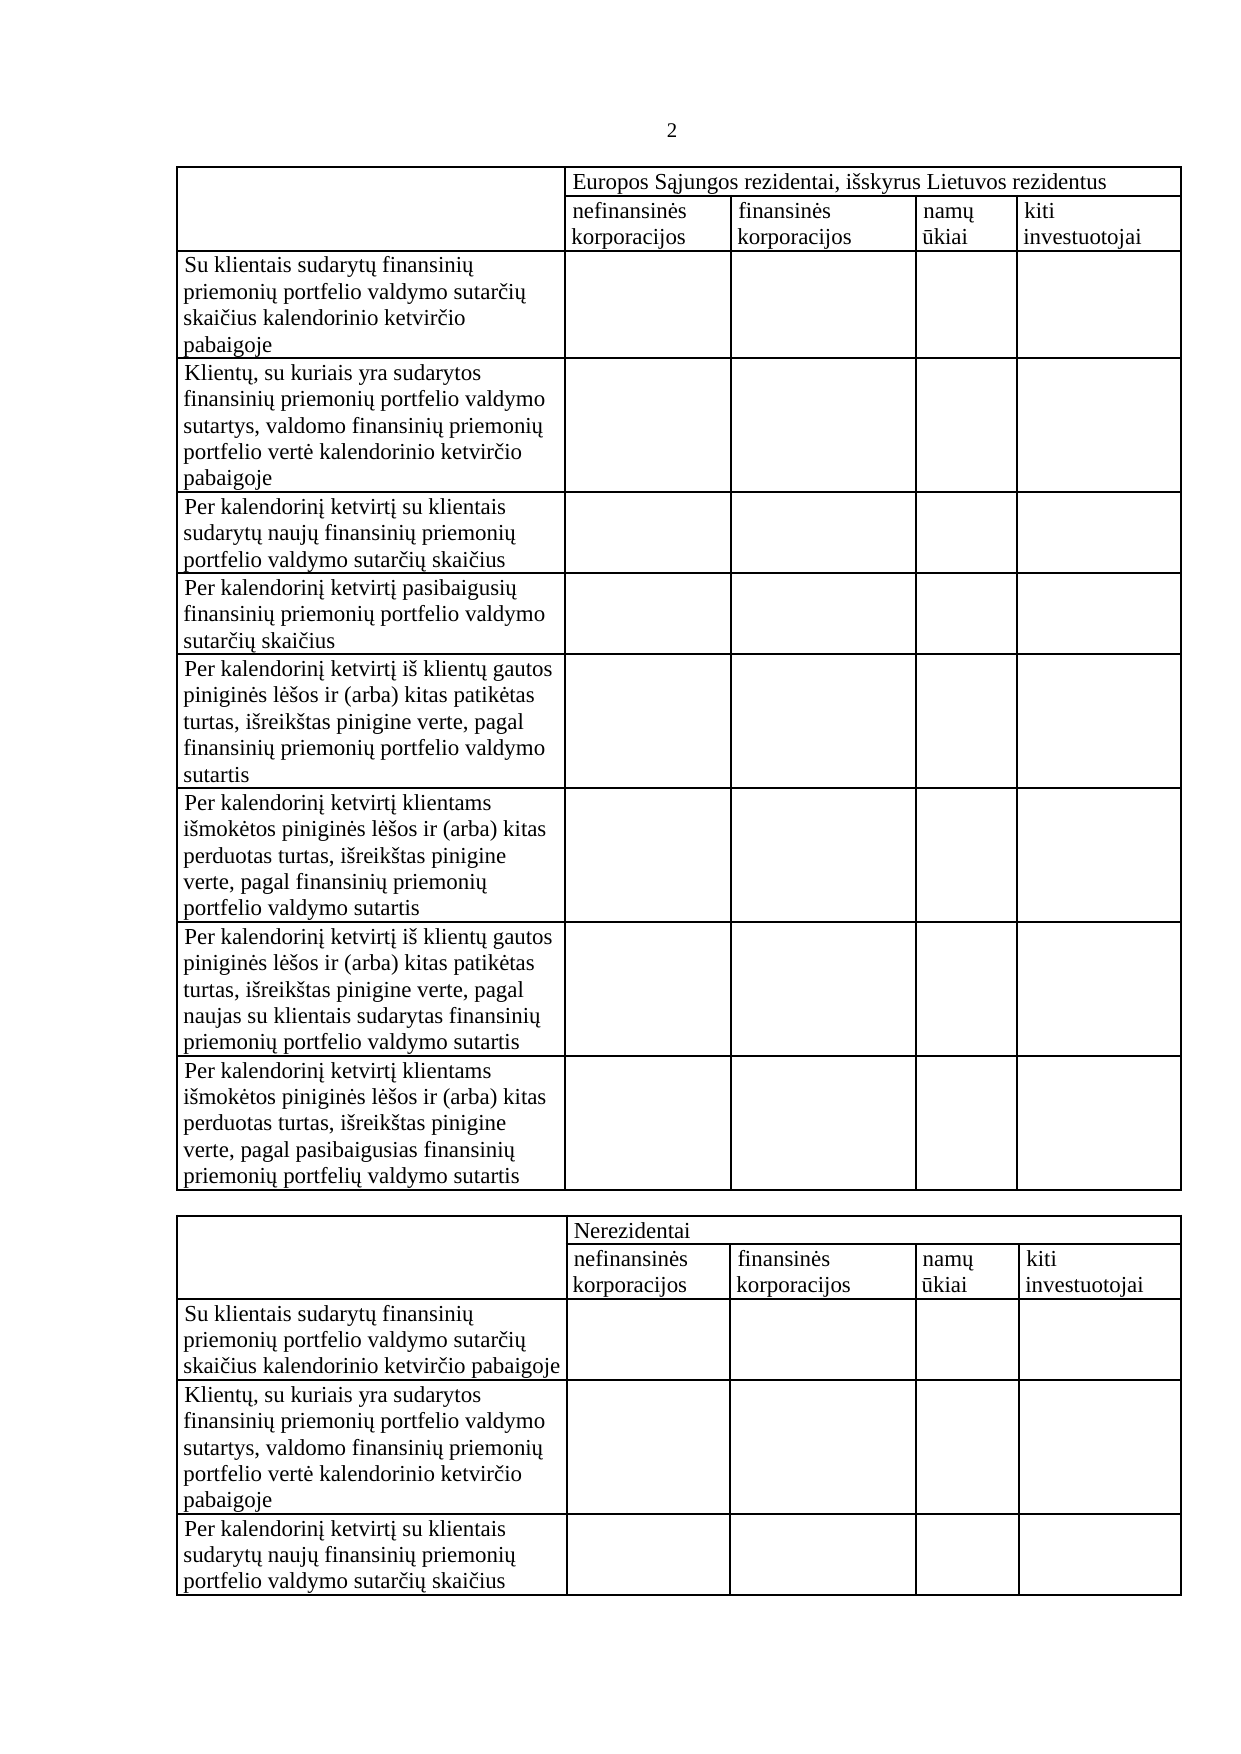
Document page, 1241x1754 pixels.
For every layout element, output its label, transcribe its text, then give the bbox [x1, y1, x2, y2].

table_cell [1020, 1381, 1180, 1513]
table_cell [917, 493, 1016, 572]
table_header Europos Sąjungos rezidentai, išskyrus Lietuvos rezidentus [566, 168, 1180, 195]
table_cell [732, 493, 915, 572]
table_cell kiti investuotojai [1018, 197, 1180, 249]
table_cell [1018, 359, 1180, 491]
table_cell [1018, 574, 1180, 653]
table_cell Per kalendorinį ketvirtį klientams išmokėtos piniginės lėšos ir (arba) kitas perduotas turtas, išreikštas pinigine verte, pagal pasibaigusias finansinių priemonių portfelių valdymo sutartis [178, 1057, 564, 1188]
table_cell Su klientais sudarytų finansinių priemonių portfelio valdymo sutarčių skaičius kalendorinio ketvirčio pabaigoje [178, 252, 564, 357]
table_cell [1018, 1057, 1180, 1188]
table_cell [732, 574, 915, 653]
table_cell [917, 1381, 1018, 1513]
table_cell [917, 359, 1016, 491]
table_cell Per kalendorinį ketvirtį klientams išmokėtos piniginės lėšos ir (arba) kitas perduotas turtas, išreikštas pinigine verte, pagal finansinių priemonių portfelio valdymo sutartis [178, 789, 564, 921]
table_cell [732, 359, 915, 491]
table_cell [1020, 1300, 1180, 1379]
table_cell [731, 1300, 915, 1379]
table_cell [917, 655, 1016, 787]
table_cell nefinansinės korporacijos [568, 1245, 729, 1298]
table_cell finansinės korporacijos [731, 1245, 915, 1298]
table_cell [568, 1381, 729, 1513]
table_cell nefinansinės korporacijos [566, 197, 730, 249]
table_cell namų ūkiai [917, 1245, 1018, 1298]
table_cell [1020, 1515, 1180, 1594]
table_cell [566, 359, 730, 491]
table_cell Per kalendorinį ketvirtį iš klientų gautos piniginės lėšos ir (arba) kitas patikėtas turtas, išreikštas pinigine verte, pagal naujas su klientais sudarytas finansinių priemonių portfelio valdymo sutartis [178, 923, 564, 1055]
table_cell finansinės korporacijos [732, 197, 915, 249]
table_cell [1018, 789, 1180, 921]
table_cell [1018, 252, 1180, 357]
table_cell [566, 252, 730, 357]
table_cell [732, 923, 915, 1055]
table_cell Per kalendorinį ketvirtį iš klientų gautos piniginės lėšos ir (arba) kitas patikėtas turtas, išreikštas pinigine verte, pagal finansinių priemonių portfelio valdymo sutartis [178, 655, 564, 787]
table_cell [732, 252, 915, 357]
table_cell [1018, 655, 1180, 787]
table_cell [568, 1515, 729, 1594]
table_cell [917, 1057, 1016, 1188]
table_cell [731, 1515, 915, 1594]
table_cell [566, 1057, 730, 1188]
table_cell [731, 1381, 915, 1513]
table_cell [566, 493, 730, 572]
table_cell namų ūkiai [917, 197, 1016, 249]
table_cell kiti investuotojai [1020, 1245, 1180, 1298]
table_cell [568, 1300, 729, 1379]
table_cell [732, 1057, 915, 1188]
table_cell Per kalendorinį ketvirtį pasibaigusių finansinių priemonių portfelio valdymo sutarčių skaičius [178, 574, 564, 653]
table_header Nerezidentai [568, 1217, 1180, 1243]
table_cell [732, 789, 915, 921]
table_header [178, 1217, 566, 1298]
table_cell [917, 923, 1016, 1055]
table_cell [566, 574, 730, 653]
table_cell [732, 655, 915, 787]
table_cell Klientų, su kuriais yra sudarytos finansinių priemonių portfelio valdymo sutartys, valdomo finansinių priemonių portfelio vertė kalendorinio ketvirčio pabaigoje [178, 359, 564, 491]
table_cell [1018, 493, 1180, 572]
table_cell [566, 923, 730, 1055]
table_cell [566, 655, 730, 787]
table_cell [917, 1300, 1018, 1379]
table_cell [917, 252, 1016, 357]
table_cell [1018, 923, 1180, 1055]
table_header [178, 168, 564, 249]
table_cell [917, 1515, 1018, 1594]
table_cell [917, 574, 1016, 653]
table_cell [917, 789, 1016, 921]
table_cell Per kalendorinį ketvirtį su klientais sudarytų naujų finansinių priemonių portfelio valdymo sutarčių skaičius [178, 1515, 566, 1594]
table_cell Per kalendorinį ketvirtį su klientais sudarytų naujų finansinių priemonių portfelio valdymo sutarčių skaičius [178, 493, 564, 572]
table_cell Klientų, su kuriais yra sudarytos finansinių priemonių portfelio valdymo sutartys, valdomo finansinių priemonių portfelio vertė kalendorinio ketvirčio pabaigoje [178, 1381, 566, 1513]
table_cell Su klientais sudarytų finansinių priemonių portfelio valdymo sutarčių skaičius kalendorinio ketvirčio pabaigoje [178, 1300, 566, 1379]
table_cell [566, 789, 730, 921]
